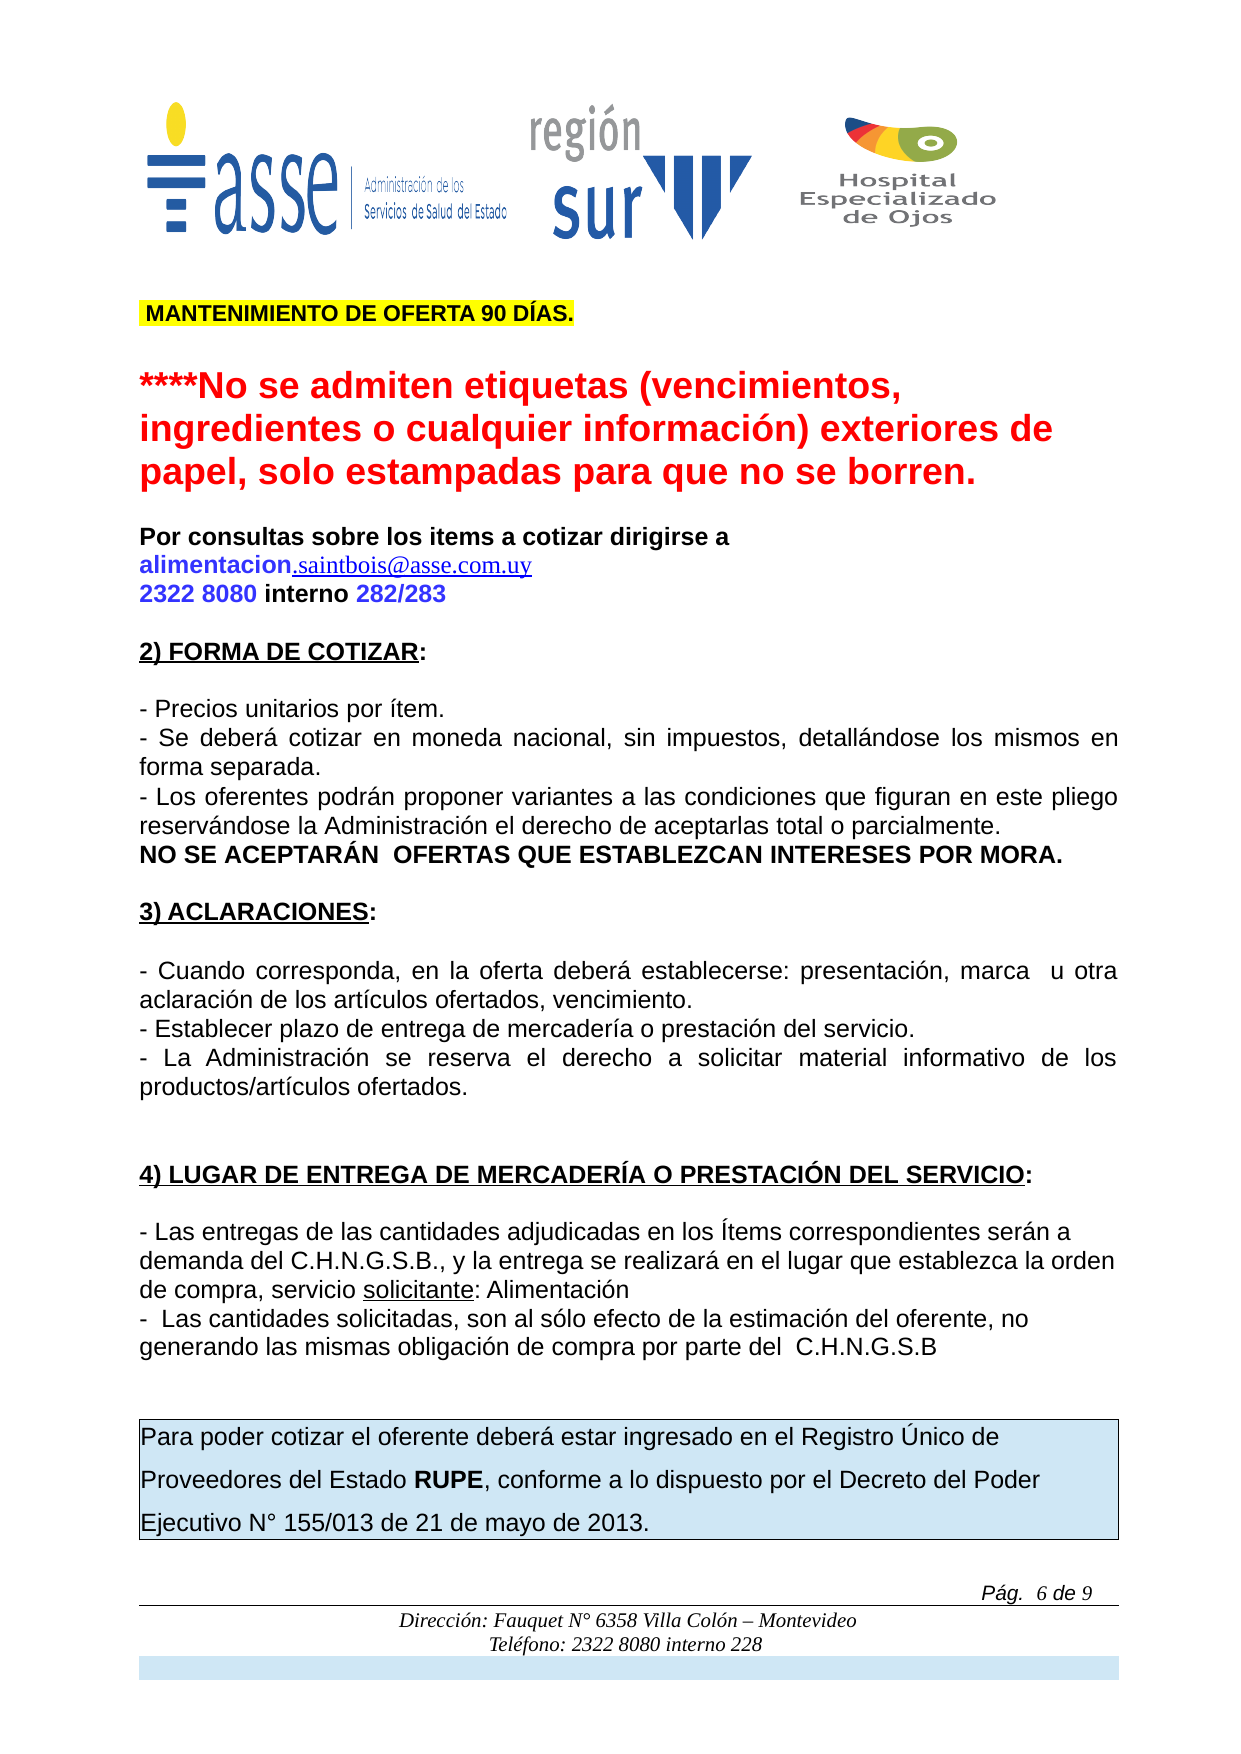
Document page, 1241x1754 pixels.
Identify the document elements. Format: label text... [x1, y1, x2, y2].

text 2) FORMA DE COTIZAR: [139, 637, 1119, 666]
text - Se deberá cotizar en moneda nacional, sin impuestos, detallándose los mismos en forma separada. [139, 723, 1119, 782]
text - Las entregas de las cantidades adjudicadas en los Ítems correspondientes serán a demanda del C.H.N.G.S.B., y la entrega se realizará en el lugar que establezca la orden de compra, servicio solicitante: Alimentación [139, 1217, 1119, 1304]
picture [147, 102, 507, 235]
text 3) ACLARACIONES: [139, 897, 1119, 927]
text - Precios unitarios por ítem. [139, 694, 1119, 723]
text alimentacion.saintbois@asse.com.uy [139, 550, 1119, 579]
text - Establecer plazo de entrega de mercadería o prestación del servicio. [139, 1014, 1119, 1043]
text 2322 8080 interno 282/283 [139, 579, 1119, 608]
text - Los oferentes podrán proponer variantes a las condiciones que figuran en este pliego reservándose la Administración el derecho de aceptarlas total o parcialmente. [139, 782, 1119, 840]
picture [530, 103, 752, 240]
text Para poder cotizar el oferente deberá estar ingresado en el Registro Único de Proveedores del Estado RUPE, conforme a lo dispuesto por el Decreto del Poder Ejecutivo N° 155/013 de 21 de mayo de 2013. [140, 1420, 1118, 1539]
text NO SE ACEPTARÁN OFERTAS QUE ESTABLEZCAN INTERESES POR MORA. [139, 840, 1119, 869]
text Por consultas sobre los items a cotizar dirigirse a [139, 521, 1119, 550]
text 4) LUGAR DE ENTREGA DE MERCADERÍA O PRESTACIÓN DEL SERVICIO: [139, 1160, 1119, 1189]
picture [781, 105, 1018, 240]
text ****No se admiten etiquetas (vencimientos, ingredientes o cualquier información) exteriores de papel, solo estampadas para que no se borren. [139, 363, 1119, 493]
text - Las cantidades solicitadas, son al sólo efecto de la estimación del oferente, no generando las mismas obligación de compra por parte del C.H.N.G.S.B [139, 1304, 1119, 1361]
text - Cuando corresponda, en la oferta deberá establecerse: presentación, marca u otra aclaración de los artículos ofertados, vencimiento. [139, 956, 1119, 1014]
text MANTENIMIENTO DE OFERTA 90 DÍAS. [139, 299, 1119, 326]
text - La Administración se reserva el derecho a solicitar material informativo de los productos/artículos ofertados. [139, 1043, 1119, 1102]
